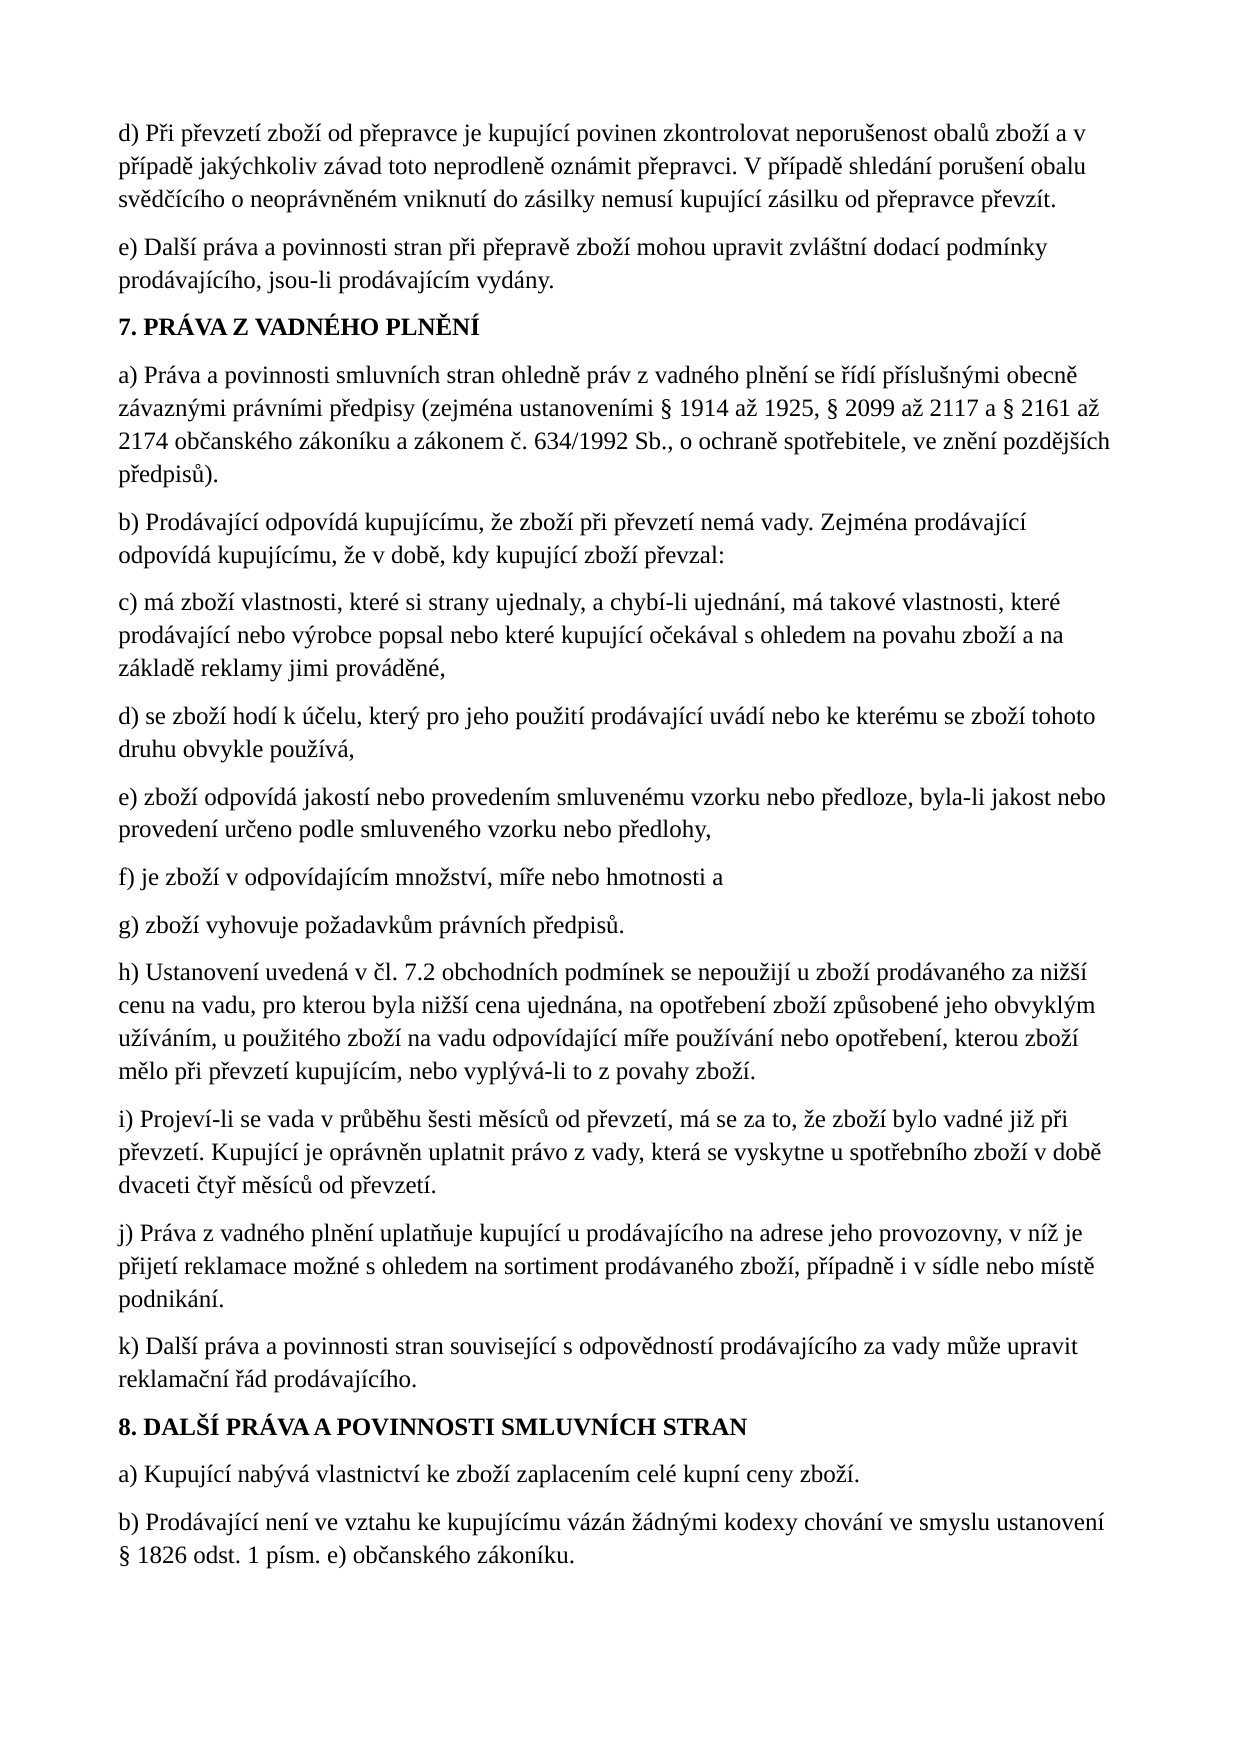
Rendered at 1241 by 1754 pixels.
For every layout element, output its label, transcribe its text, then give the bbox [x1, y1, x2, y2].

text e) Další práva a povinnosti stran při přepravě zboží mohou upravit zvláštní dodací podmínky prodávajícího, jsou-li prodávajícím vydány. [118, 232, 1122, 293]
text d) Při převzetí zboží od přepravce je kupující povinen zkontrolovat neporušenost obalů zboží a v případě jakýchkoliv závad toto neprodleně oznámit přepravci. V případě shledání porušení obalu svědčícího o neoprávněném vniknutí do zásilky nemusí kupující zásilku od přepravce převzít. [118, 118, 1122, 213]
text h) Ustanovení uvedená v čl. 7.2 obchodních podmínek se nepoužijí u zboží prodávaného za nižší cenu na vadu, pro kterou byla nižší cena ujednána, na opotřebení zboží způsobené jeho obvyklým užíváním, u použitého zboží na vadu odpovídající míře používání nebo opotřebení, kterou zboží mělo při převzetí kupujícím, nebo vyplývá-li to z povahy zboží. [118, 957, 1122, 1085]
text f) je zboží v odpovídajícím množství, míře nebo hmotnosti a [118, 862, 1122, 891]
text c) má zboží vlastnosti, které si strany ujednaly, a chybí-li ujednání, má takové vlastnosti, které prodávající nebo výrobce popsal nebo které kupující očekával s ohledem na povahu zboží a na základě reklamy jimi prováděné, [118, 587, 1122, 682]
text j) Práva z vadného plnění uplatňuje kupující u prodávajícího na adrese jeho provozovny, v níž je přijetí reklamace možné s ohledem na sortiment prodávaného zboží, případně i v sídle nebo místě podnikání. [118, 1218, 1122, 1312]
text g) zboží vyhovuje požadavkům právních předpisů. [118, 910, 1122, 938]
text e) zboží odpovídá jakostí nebo provedením smluvenému vzorku nebo předloze, byla-li jakost nebo provedení určeno podle smluveného vzorku nebo předlohy, [118, 782, 1122, 843]
text 8. DALŠÍ PRÁVA A POVINNOSTI SMLUVNÍCH STRAN [118, 1412, 1122, 1441]
text a) Kupující nabývá vlastnictví ke zboží zaplacením celé kupní ceny zboží. [118, 1459, 1122, 1488]
text d) se zboží hodí k účelu, který pro jeho použití prodávající uvádí nebo ke kterému se zboží tohoto druhu obvykle používá, [118, 701, 1122, 763]
text k) Další práva a povinnosti stran související s odpovědností prodávajícího za vady může upravit reklamační řád prodávajícího. [118, 1331, 1122, 1393]
text b) Prodávající není ve vztahu ke kupujícímu vázán žádnými kodexy chování ve smyslu ustanovení § 1826 odst. 1 písm. e) občanského zákoníku. [118, 1507, 1122, 1569]
text i) Projeví-li se vada v průběhu šesti měsíců od převzetí, má se za to, že zboží bylo vadné již při převzetí. Kupující je oprávněn uplatnit právo z vady, která se vyskytne u spotřebního zboží v době dvaceti čtyř měsíců od převzetí. [118, 1104, 1122, 1199]
text 7. PRÁVA Z VADNÉHO PLNĚNÍ [118, 312, 1122, 341]
text b) Prodávající odpovídá kupujícímu, že zboží při převzetí nemá vady. Zejména prodávající odpovídá kupujícímu, že v době, kdy kupující zboží převzal: [118, 507, 1122, 568]
text a) Práva a povinnosti smluvních stran ohledně práv z vadného plnění se řídí příslušnými obecně závaznými právními předpisy (zejména ustanoveními § 1914 až 1925, § 2099 až 2117 a § 2161 až 2174 občanského zákoníku a zákonem č. 634/1992 Sb., o ochraně spotřebitele, ve znění pozdějších předpisů). [118, 360, 1122, 488]
